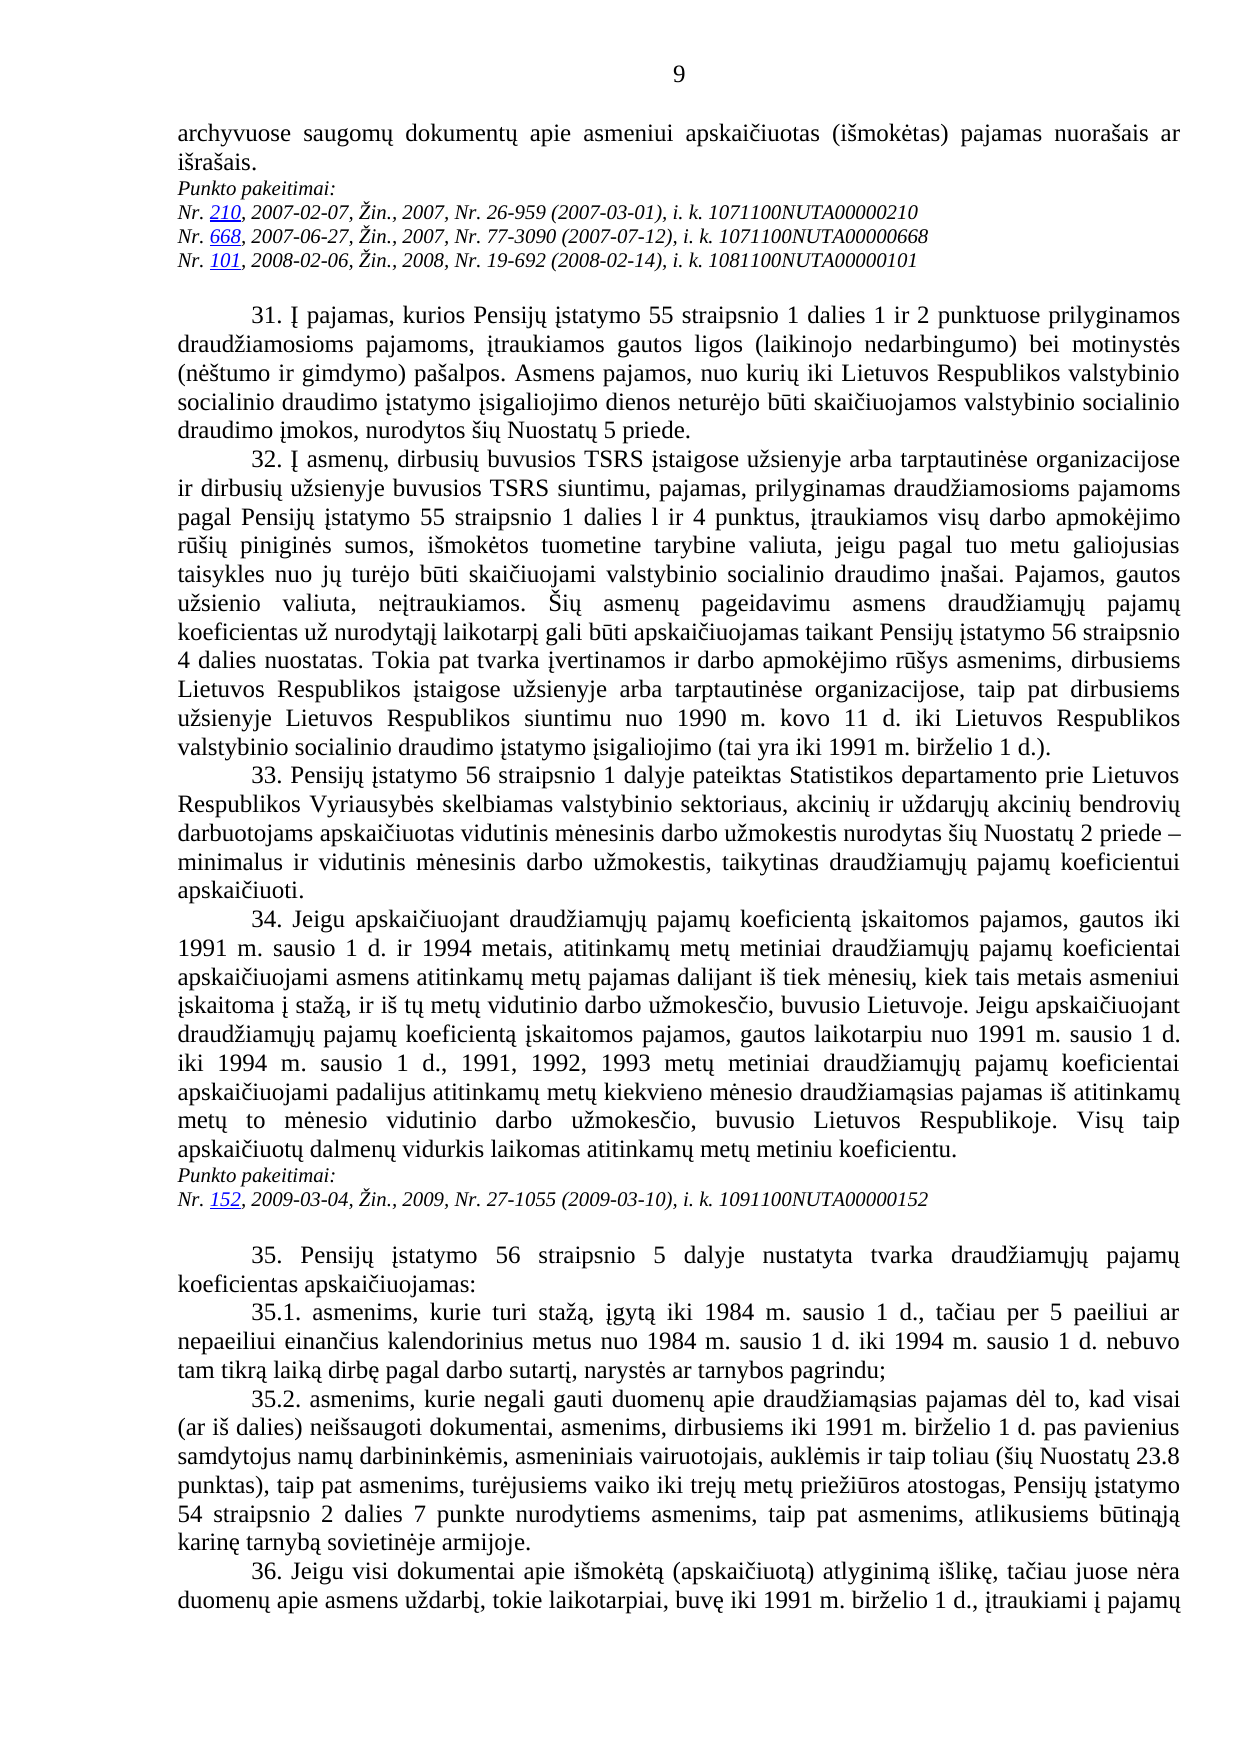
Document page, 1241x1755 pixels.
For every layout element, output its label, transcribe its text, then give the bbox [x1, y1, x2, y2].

text Nr. 101, 2008-02-06, Žin., 2008, Nr. 19-692 (2008-02-14), i. k. 1081100NUTA00000101 [177, 248, 1181, 272]
text Nr. 668, 2007-06-27, Žin., 2007, Nr. 77-3090 (2007-07-12), i. k. 1071100NUTA00000668 [177, 224, 1181, 248]
text archyvuose saugomų dokumentų apie asmeniui apskaičiuotas (išmokėtas) pajamas nuorašais ar išrašais. [177, 118, 1181, 176]
text 35.2. asmenims, kurie negali gauti duomenų apie draudžiamąsias pajamas dėl to, kad visai (ar iš dalies) neišsaugoti dokumentai, asmenims, dirbusiems iki 1991 m. birželio 1 d. pas pavienius samdytojus namų darbininkėmis, asmeniniais vairuotojais, auklėmis ir taip toliau (šių Nuostatų 23.8 punktas), taip pat asmenims, turėjusiems vaiko iki trejų metų priežiūros atostogas, Pensijų įstatymo 54 straipsnio 2 dalies 7 punkte nurodytiems asmenims, taip pat asmenims, atlikusiems būtinąją karinę tarnybą sovietinėje armijoje. [177, 1384, 1181, 1556]
text 32. Į asmenų, dirbusių buvusios TSRS įstaigose užsienyje arba tarptautinėse organizacijose ir dirbusių užsienyje buvusios TSRS siuntimu, pajamas, prilyginamas draudžiamosioms pajamoms pagal Pensijų įstatymo 55 straipsnio 1 dalies l ir 4 punktus, įtraukiamos visų darbo apmokėjimo rūšių piniginės sumos, išmokėtos tuometine tarybine valiuta, jeigu pagal tuo metu galiojusias taisykles nuo jų turėjo būti skaičiuojami valstybinio socialinio draudimo įnašai. Pajamos, gautos užsienio valiuta, neįtraukiamos. Šių asmenų pageidavimu asmens draudžiamųjų pajamų koeficientas už nurodytąjį laikotarpį gali būti apskaičiuojamas taikant Pensijų įstatymo 56 straipsnio 4 dalies nuostatas. Tokia pat tvarka įvertinamos ir darbo apmokėjimo rūšys asmenims, dirbusiems Lietuvos Respublikos įstaigose užsienyje arba tarptautinėse organizacijose, taip pat dirbusiems užsienyje Lietuvos Respublikos siuntimu nuo 1990 m. kovo 11 d. iki Lietuvos Respublikos valstybinio socialinio draudimo įstatymo įsigaliojimo (tai yra iki 1991 m. birželio 1 d.). [177, 444, 1181, 761]
text Punkto pakeitimai: [177, 176, 1181, 200]
text 36. Jeigu visi dokumentai apie išmokėtą (apskaičiuotą) atlyginimą išlikę, tačiau juose nėra duomenų apie asmens uždarbį, tokie laikotarpiai, buvę iki 1991 m. birželio 1 d., įtraukiami į pajamų [177, 1556, 1181, 1614]
text 33. Pensijų įstatymo 56 straipsnio 1 dalyje pateiktas Statistikos departamento prie Lietuvos Respublikos Vyriausybės skelbiamas valstybinio sektoriaus, akcinių ir uždarųjų akcinių bendrovių darbuotojams apskaičiuotas vidutinis mėnesinis darbo užmokestis nurodytas šių Nuostatų 2 priede – minimalus ir vidutinis mėnesinis darbo užmokestis, taikytinas draudžiamųjų pajamų koeficientui apskaičiuoti. [177, 761, 1181, 904]
text Nr. 210, 2007-02-07, Žin., 2007, Nr. 26-959 (2007-03-01), i. k. 1071100NUTA00000210 [177, 200, 1181, 224]
text Punkto pakeitimai: [177, 1163, 1181, 1187]
text Nr. 152, 2009-03-04, Žin., 2009, Nr. 27-1055 (2009-03-10), i. k. 1091100NUTA00000152 [177, 1187, 1181, 1211]
text 35. Pensijų įstatymo 56 straipsnio 5 dalyje nustatyta tvarka draudžiamųjų pajamų koeficientas apskaičiuojamas: [177, 1240, 1181, 1297]
text 35.1. asmenims, kurie turi stažą, įgytą iki 1984 m. sausio 1 d., tačiau per 5 paeiliui ar nepaeiliui einančius kalendorinius metus nuo 1984 m. sausio 1 d. iki 1994 m. sausio 1 d. nebuvo tam tikrą laiką dirbę pagal darbo sutartį, narystės ar tarnybos pagrindu; [177, 1297, 1181, 1384]
text 34. Jeigu apskaičiuojant draudžiamųjų pajamų koeficientą įskaitomos pajamos, gautos iki 1991 m. sausio 1 d. ir 1994 metais, atitinkamų metų metiniai draudžiamųjų pajamų koeficientai apskaičiuojami asmens atitinkamų metų pajamas dalijant iš tiek mėnesių, kiek tais metais asmeniui įskaitoma į stažą, ir iš tų metų vidutinio darbo užmokesčio, buvusio Lietuvoje. Jeigu apskaičiuojant draudžiamųjų pajamų koeficientą įskaitomos pajamos, gautos laikotarpiu nuo 1991 m. sausio 1 d. iki 1994 m. sausio 1 d., 1991, 1992, 1993 metų metiniai draudžiamųjų pajamų koeficientai apskaičiuojami padalijus atitinkamų metų kiekvieno mėnesio draudžiamąsias pajamas iš atitinkamų metų to mėnesio vidutinio darbo užmokesčio, buvusio Lietuvos Respublikoje. Visų taip apskaičiuotų dalmenų vidurkis laikomas atitinkamų metų metiniu koeficientu. [177, 904, 1181, 1163]
text 31. Į pajamas, kurios Pensijų įstatymo 55 straipsnio 1 dalies 1 ir 2 punktuose prilyginamos draudžiamosioms pajamoms, įtraukiamos gautos ligos (laikinojo nedarbingumo) bei motinystės (nėštumo ir gimdymo) pašalpos. Asmens pajamos, nuo kurių iki Lietuvos Respublikos valstybinio socialinio draudimo įstatymo įsigaliojimo dienos neturėjo būti skaičiuojamos valstybinio socialinio draudimo įmokos, nurodytos šių Nuostatų 5 priede. [177, 301, 1181, 444]
